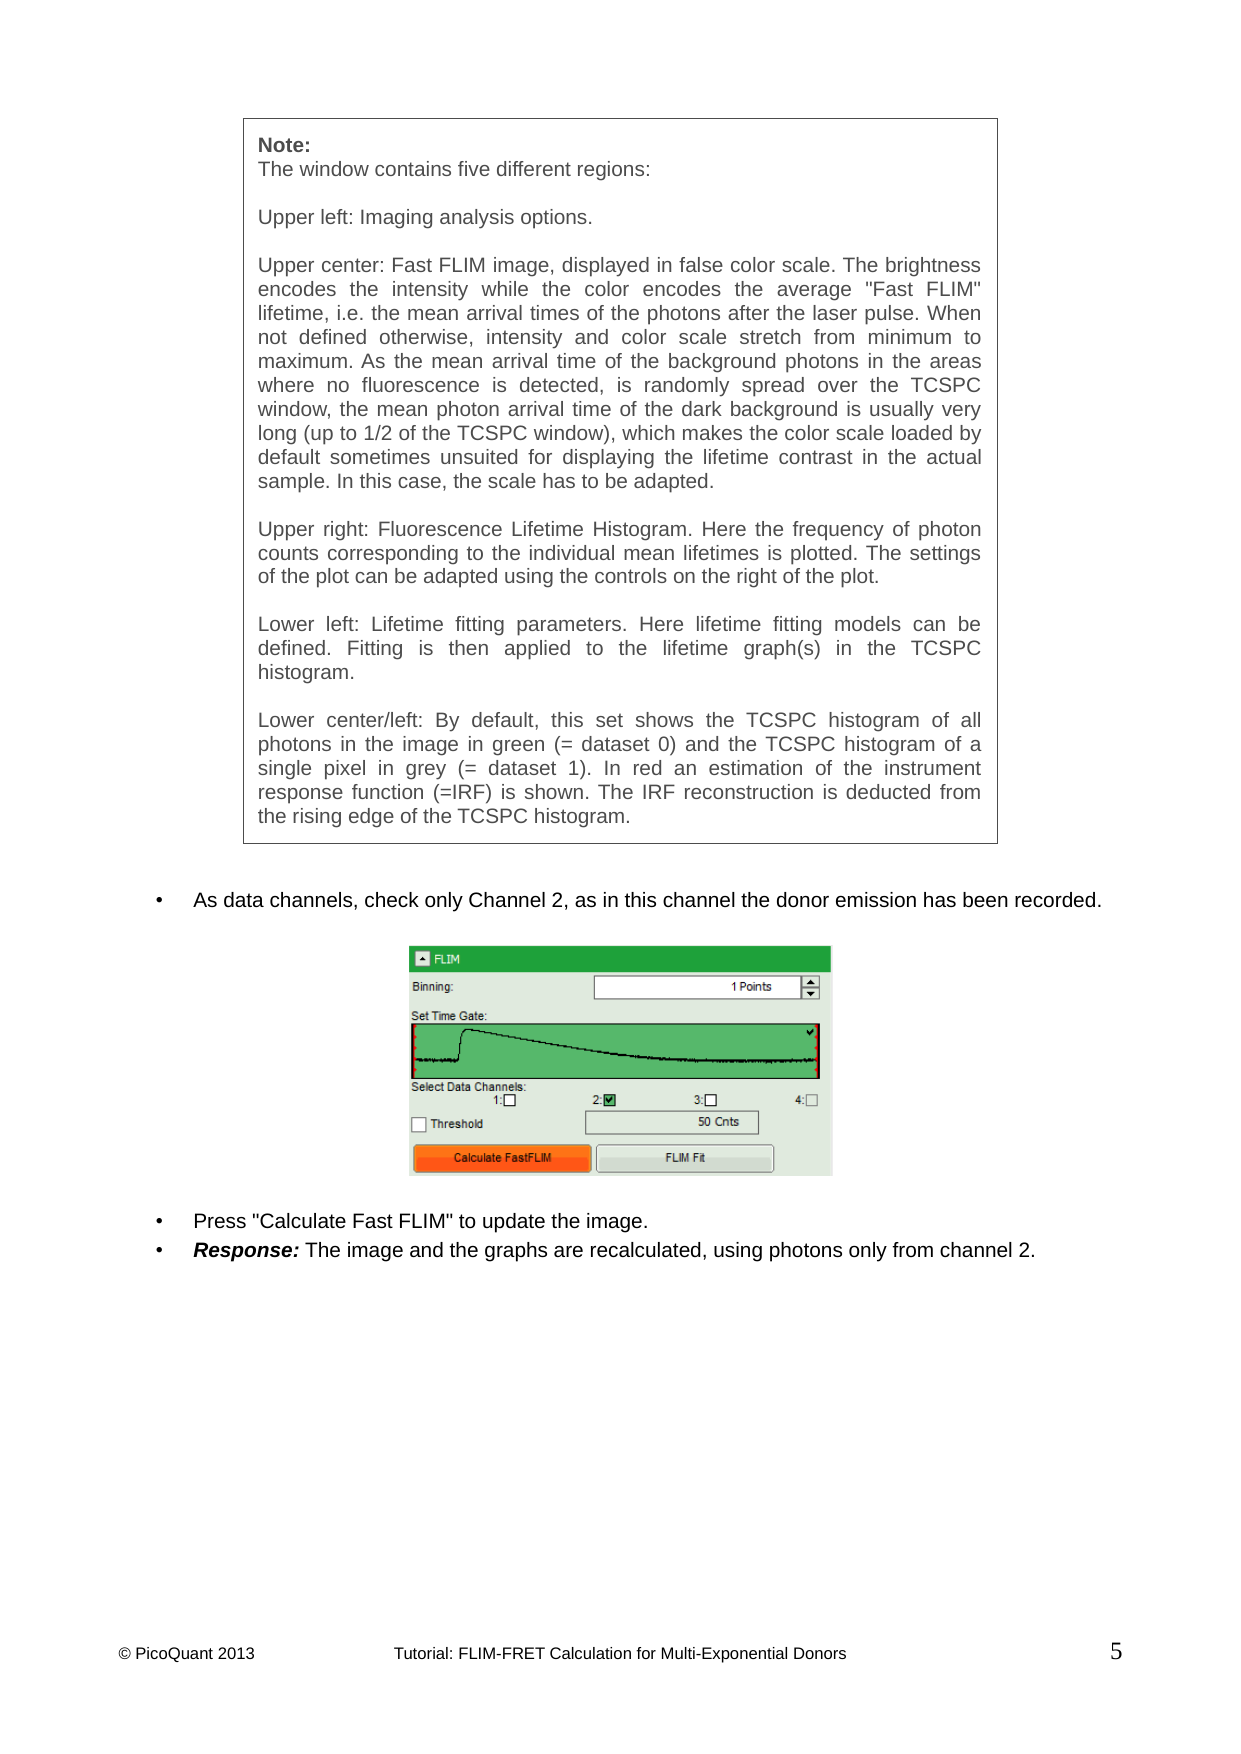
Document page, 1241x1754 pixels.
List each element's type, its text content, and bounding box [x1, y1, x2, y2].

text Upper center: Fast FLIM image, displayed in false color scale. The brightness encodes the intensity while the color encodes the average "Fast FLIM" lifetime, i.e. the mean arrival times of the photons after the laser pulse. When not defined otherwise, intensity and color scale stretch from minimum to maximum. As the mean arrival time of the background photons in the areas where no fluorescence is detected, is randomly spread over the TCSPC window, the mean photon arrival time of the dark background is usually very long (up to 1/2 of the TCSPC window), which makes the color scale loaded by default sometimes unsuited for displaying the lifetime contrast in the actual sample. In this case, the scale has to be adapted. [258, 253, 983, 492]
list As data channels, check only Channel 2, as in this channel the donor emission has been recorded. [156, 888, 1122, 912]
text Note: [258, 133, 983, 157]
text The window contains five different regions: [258, 157, 983, 181]
text Upper right: Fluorescence Lifetime Histogram. Here the frequency of photon counts corresponding to the individual mean lifetimes is plotted. The settings of the plot can be adapted using the controls on the right of the plot. [258, 516, 983, 588]
text Lower center/left: By default, this set shows the TCSPC histogram of all photons in the image in green (= dataset 0) and the TCSPC histogram of a single pixel in grey (= dataset 1). In red an estimation of the instrument response function (=IRF) is shown. The IRF reconstruction is deducted from the rising edge of the TCSPC histogram. [258, 708, 983, 828]
list Press "Calculate Fast FLIM" to update the image. [156, 1209, 1122, 1233]
text Upper left: Imaging analysis options. [258, 205, 983, 229]
list Response: The image and the graphs are recalculated, using photons only from channel 2. [156, 1238, 1122, 1262]
picture [408, 945, 833, 1176]
text Lower left: Lifetime fitting parameters. Here lifetime fitting models can be defined. Fitting is then applied to the lifetime graph(s) in the TCSPC histogram. [258, 612, 983, 684]
